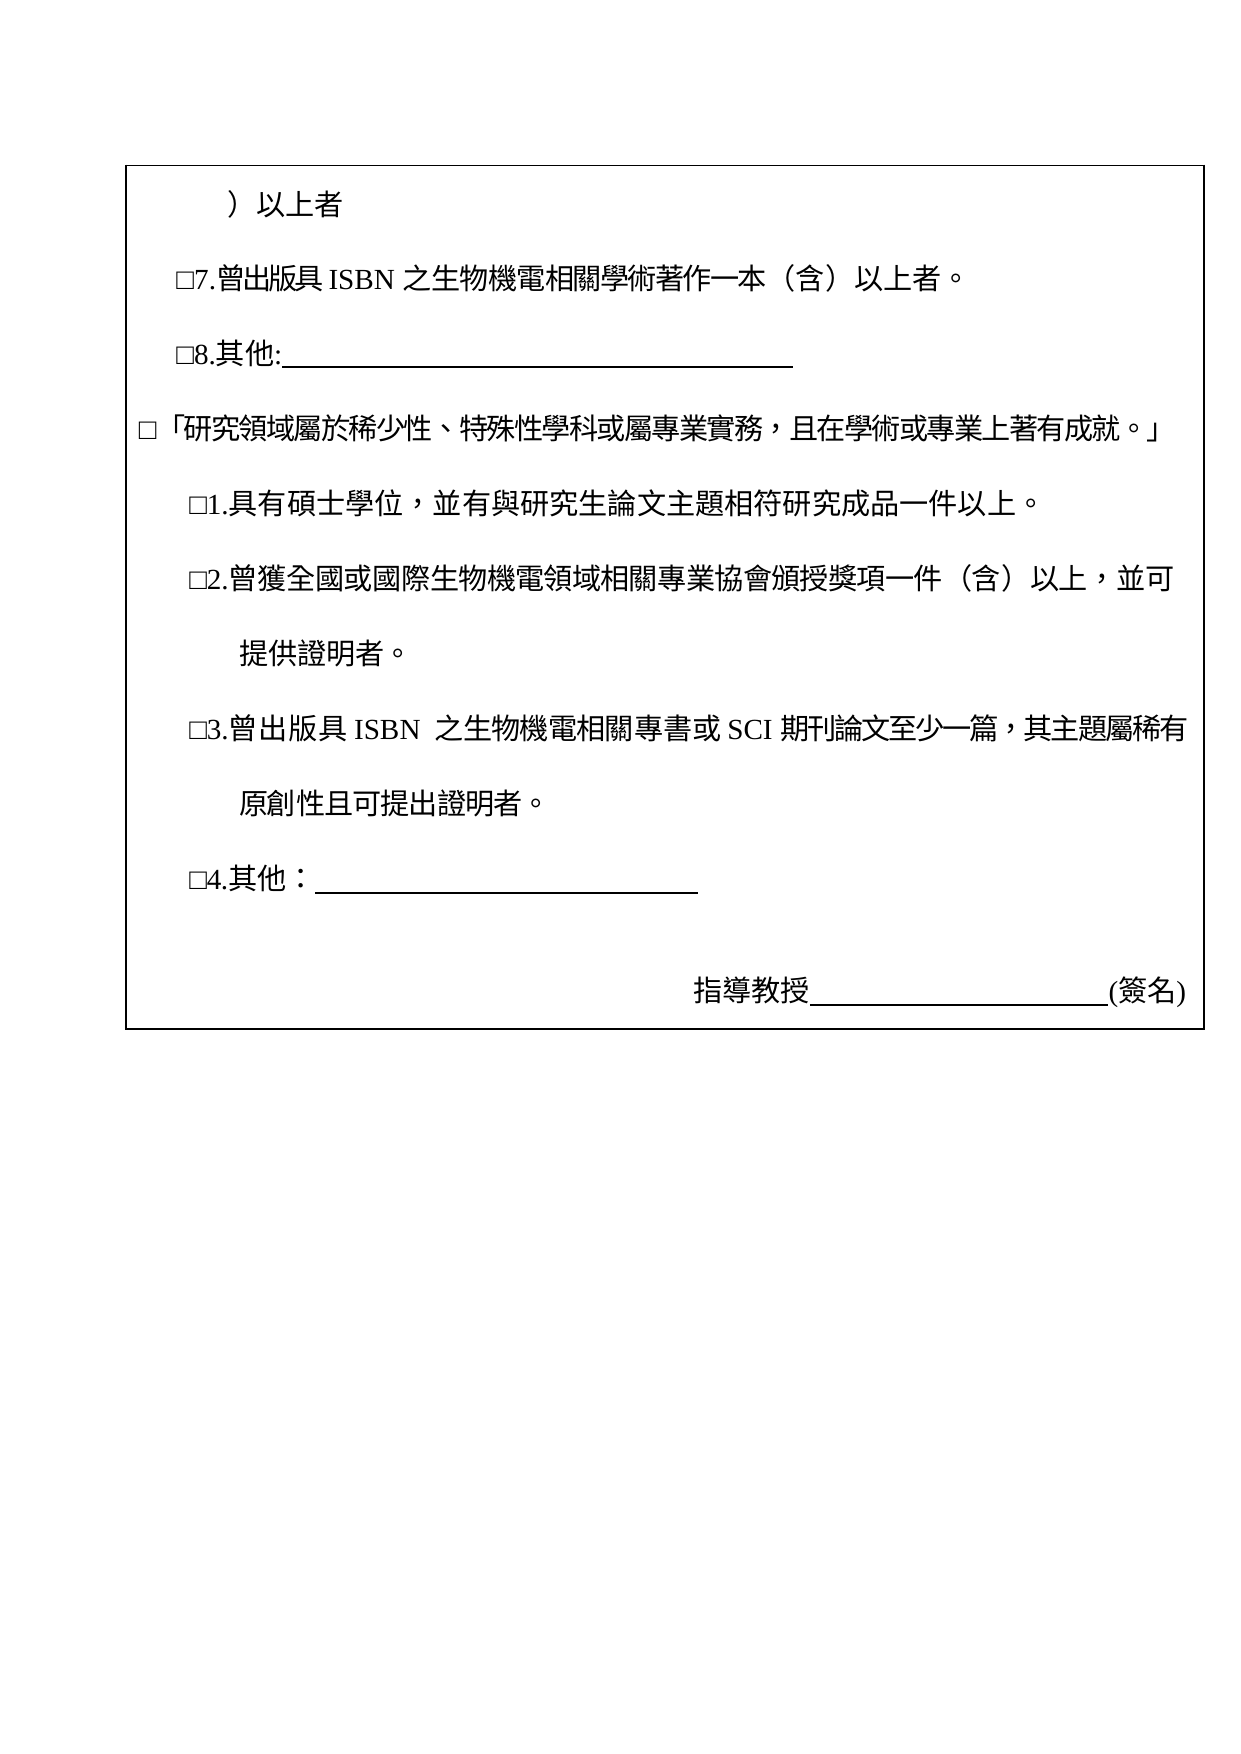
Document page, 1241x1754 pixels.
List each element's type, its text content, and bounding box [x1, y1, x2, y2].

table_cell ）以上者 □7.曾出版具 ISBN 之生物機電相關學術著作一本（含）以上者。 □8.其他: □「研究領域屬於稀少性、特殊性學科或屬專業實務，且在學術或專業上著有成就。」 □1.具有碩士學位，並有與研究生論文主題相符研究成品一件以上。 □2.曾獲全國或國際生物機電領域相關專業協會頒授獎項一件（含）以上，並可提供證明者。 □3.曾出版具ISBN 之生物機電相關專書或SCI 期刊論文至少一篇，其主題屬稀有原創性且可提出證明者。 □4.其他： 指導教授 (簽名) [127, 166, 1203, 1028]
